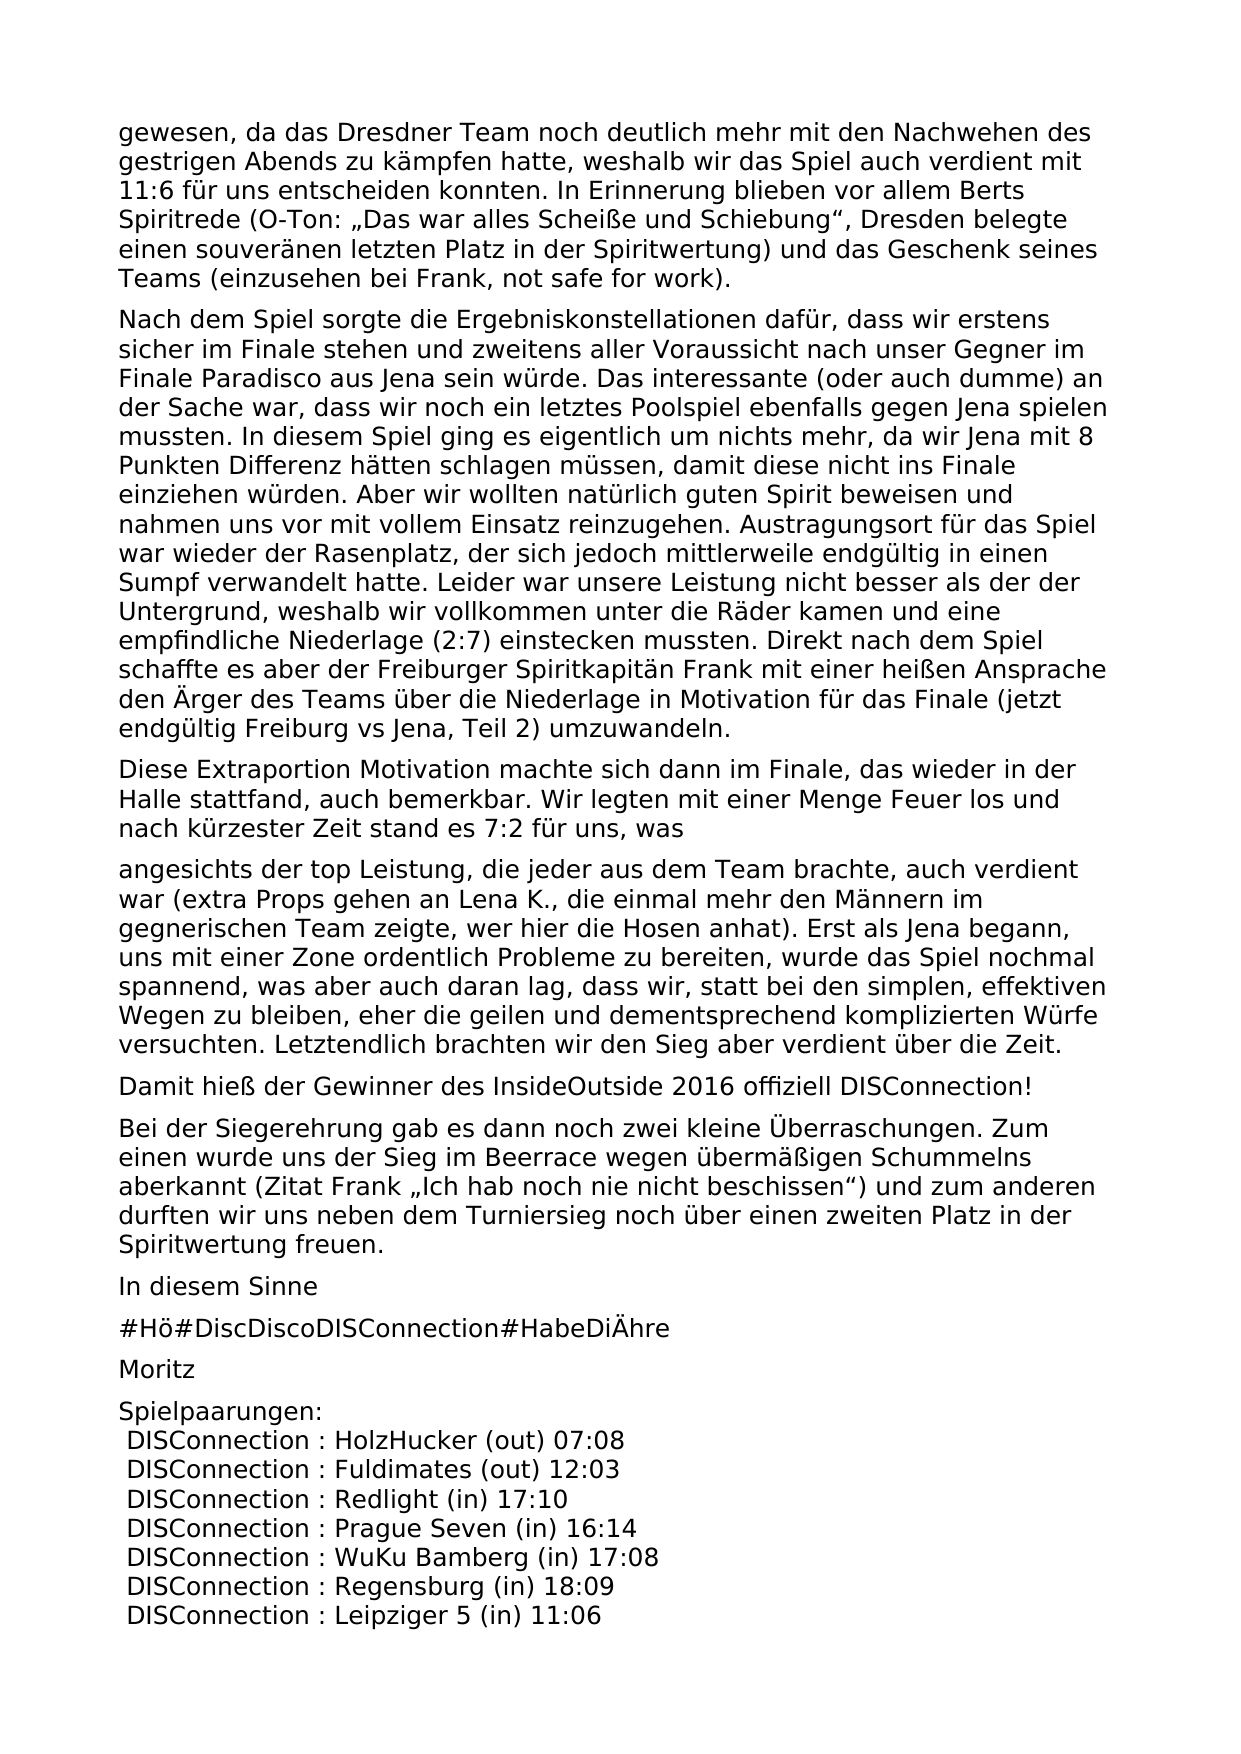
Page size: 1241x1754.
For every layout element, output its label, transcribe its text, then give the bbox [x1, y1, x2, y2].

text Spielpaarungen: DISConnection : HolzHucker (out) 07:08 DISConnection : Fuldimates (out) 12:03 DISConnection : Redlight (in) 17:10 DISConnection : Prague Seven (in) 16:14 DISConnection : WuKu Bamberg (in) 17:08 DISConnection : Regensburg (in) 18:09 DISConnection : Leipziger 5 (in) 11:06 [118, 1397, 1122, 1631]
text Moritz [118, 1356, 1122, 1385]
text Diese Extraportion Motivation machte sich dann im Finale, das wieder in der Halle stattfand, auch bemerkbar. Wir legten mit einer Menge Feuer los und nach kürzester Zeit stand es 7:2 für uns, was [118, 756, 1122, 843]
text Damit hieß der Gewinner des InsideOutside 2016 offiziell DISConnection! [118, 1072, 1122, 1101]
text In diesem Sinne [118, 1272, 1122, 1301]
text Nach dem Spiel sorgte die Ergebniskonstellationen dafür, dass wir erstens sicher im Finale stehen und zweitens aller Voraussicht nach unser Gegner im Finale Paradisco aus Jena sein würde. Das interessante (oder auch dumme) an der Sache war, dass wir noch ein letztes Poolspiel ebenfalls gegen Jena spielen mussten. In diesem Spiel ging es eigentlich um nichts mehr, da wir Jena mit 8 Punkten Differenz hätten schlagen müssen, damit diese nicht ins Finale einziehen würden. Aber wir wollten natürlich guten Spirit beweisen und nahmen uns vor mit vollem Einsatz reinzugehen. Austragungsort für das Spiel war wieder der Rasenplatz, der sich jedoch mittlerweile endgültig in einen Sumpf verwandelt hatte. Leider war unsere Leistung nicht besser als der der Untergrund, weshalb wir vollkommen unter die Räder kamen und eine empfindliche Niederlage (2:7) einstecken mussten. Direkt nach dem Spiel schaffte es aber der Freiburger Spiritkapitän Frank mit einer heißen Ansprache den Ärger des Teams über die Niederlage in Motivation für das Finale (jetzt endgültig Freiburg vs Jena, Teil 2) umzuwandeln. [118, 306, 1122, 743]
text #Hö#DiscDiscoDISConnection#HabeDiÄhre [118, 1314, 1122, 1343]
text gewesen, da das Dresdner Team noch deutlich mehr mit den Nachwehen des gestrigen Abends zu kämpfen hatte, weshalb wir das Spiel auch verdient mit 11:6 für uns entscheiden konnten. In Erinnerung blieben vor allem Berts Spiritrede (O-Ton: „Das war alles Scheiße und Schiebung“, Dresden belegte einen souveränen letzten Platz in der Spiritwertung) und das Geschenk seines Teams (einzusehen bei Frank, not safe for work). [118, 118, 1122, 293]
text angesichts der top Leistung, die jeder aus dem Team brachte, auch verdient war (extra Props gehen an Lena K., die einmal mehr den Männern im gegnerischen Team zeigte, wer hier die Hosen anhat). Erst als Jena begann, uns mit einer Zone ordentlich Probleme zu bereiten, wurde das Spiel nochmal spannend, was aber auch daran lag, dass wir, statt bei den simplen, effektiven Wegen zu bleiben, eher die geilen und dementsprechend komplizierten Würfe versuchten. Letztendlich brachten wir den Sieg aber verdient über die Zeit. [118, 856, 1122, 1060]
text Bei der Siegerehrung gab es dann noch zwei kleine Überraschungen. Zum einen wurde uns der Sieg im Beerrace wegen übermäßigen Schummelns aberkannt (Zitat Frank „Ich hab noch nie nicht beschissen“) und zum anderen durften wir uns neben dem Turniersieg noch über einen zweiten Platz in der Spiritwertung freuen. [118, 1114, 1122, 1260]
